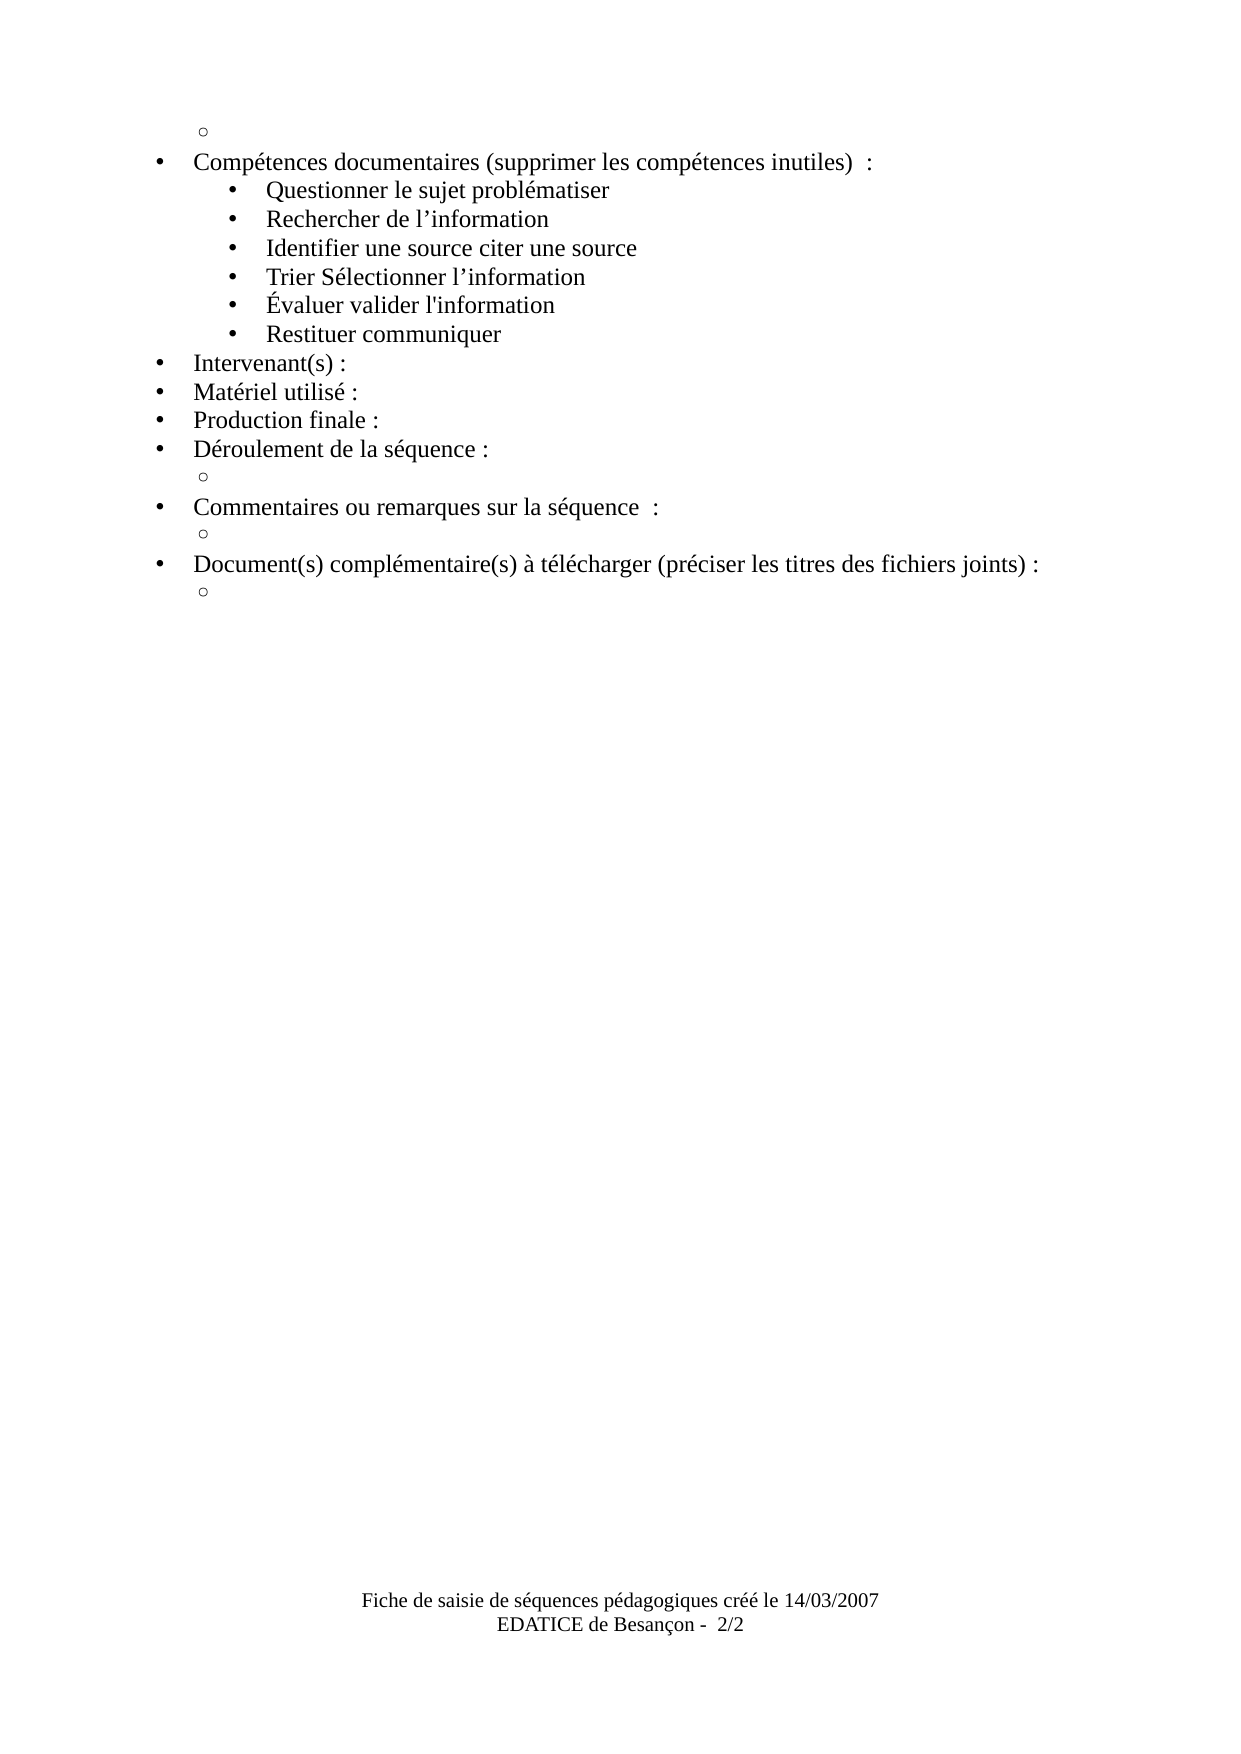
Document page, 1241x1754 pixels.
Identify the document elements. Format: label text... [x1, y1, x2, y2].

list Évaluer valider l'information [228, 291, 1122, 319]
list Commentaires ou remarques sur la séquence : [156, 492, 1122, 521]
list Production finale : [156, 406, 1122, 434]
list Rechercher de l’information [228, 204, 1122, 233]
list Identifier une source citer une source [228, 233, 1122, 262]
list Trier Sélectionner l’information [228, 262, 1122, 291]
list Intervenant(s) : [156, 348, 1122, 377]
list Document(s) complémentaire(s) à télécharger (préciser les titres des fichiers joints) : [156, 549, 1122, 578]
list Questionner le sujet problématiser [228, 176, 1122, 204]
list Matériel utilisé : [156, 377, 1122, 406]
list Restituer communiquer [228, 319, 1122, 348]
list Déroulement de la séquence : [156, 434, 1122, 463]
list Compétences documentaires (supprimer les compétences inutiles) : [156, 147, 1122, 176]
